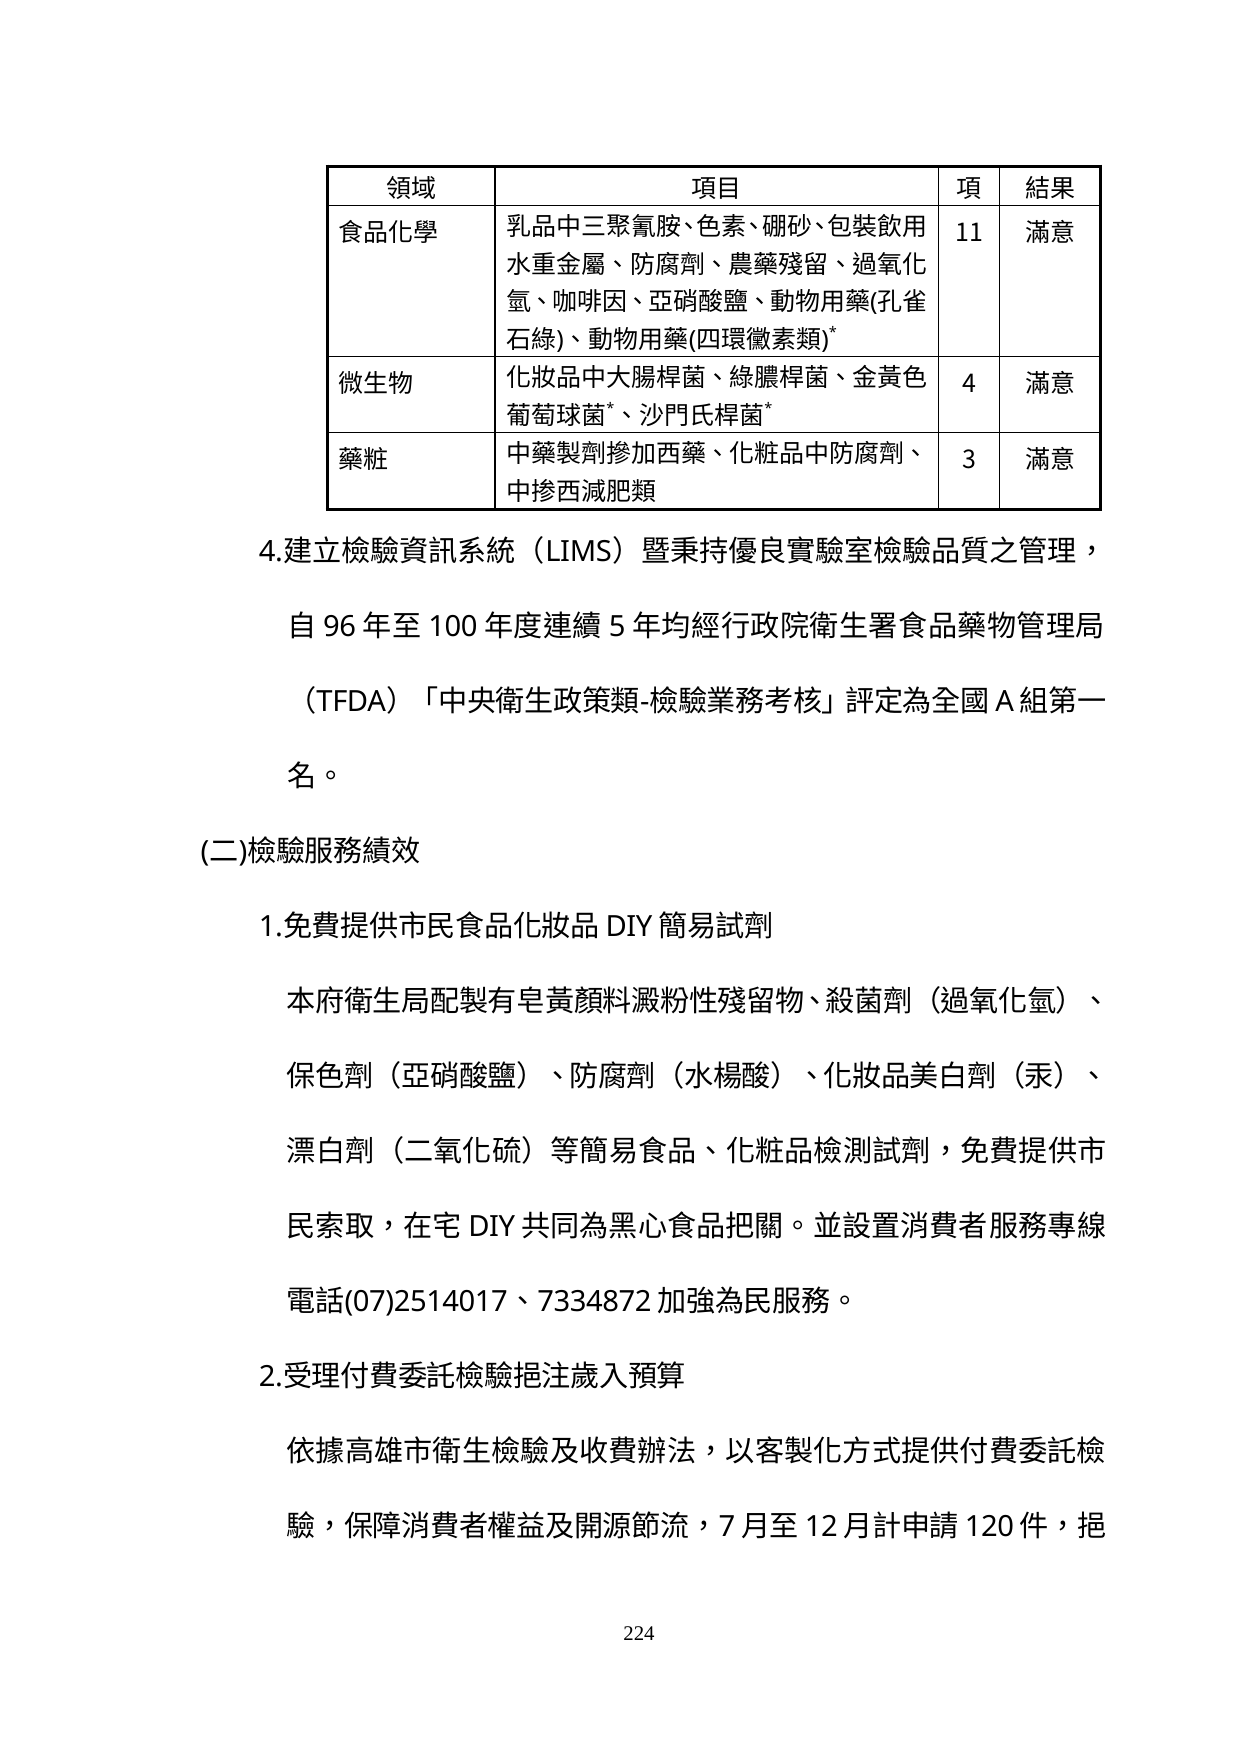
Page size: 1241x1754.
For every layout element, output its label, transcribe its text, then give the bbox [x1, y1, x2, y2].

table_cell 滿意 [1000, 357, 1099, 432]
table_cell 滿意 [1000, 433, 1099, 508]
table_cell 4 [939, 357, 999, 432]
text 1.免費提供市民食品化妝品DIY簡易試劑 [259, 886, 1106, 961]
table_cell 11 [939, 206, 999, 356]
table_header 領域 [329, 168, 494, 205]
table_cell 藥粧 [329, 433, 494, 508]
table_cell 微生物 [329, 357, 494, 432]
text 2.受理付費委託檢驗挹注歲入預算 [259, 1336, 1106, 1411]
table_cell 中藥製劑摻加西藥、化粧品中防腐劑、中掺西減肥類 [496, 433, 938, 508]
table_cell 滿意 [1000, 206, 1099, 356]
table_cell 化妝品中大腸桿菌、綠膿桿菌、金黃色葡萄球菌*、沙門氏桿菌* [496, 357, 938, 432]
table_header 項 [939, 168, 999, 205]
table_header 結果 [1000, 168, 1099, 205]
table_header 項目 [496, 168, 938, 205]
table_cell 食品化學 [329, 206, 494, 356]
text 4.建立檢驗資訊系統（LIMS）暨秉持優良實驗室檢驗品質之管理，自96年至100年度連續5年均經行政院衛生署食品藥物管理局（TFDA）「中央衛生政策類-檢驗業務考核」評定為全國A組第一名。 [259, 511, 1106, 811]
text (二)檢驗服務績效 [200, 811, 1106, 886]
table_cell 3 [939, 433, 999, 508]
text 依據高雄市衛生檢驗及收費辦法，以客製化方式提供付費委託檢驗，保障消費者權益及開源節流，7月至12月計申請120件，挹 [286, 1411, 1106, 1561]
text 本府衛生局配製有皂黃顏料澱粉性殘留物、殺菌劑（過氧化氫）、保色劑（亞硝酸鹽）、防腐劑（水楊酸）、化妝品美白劑（汞）、漂白劑（二氧化硫）等簡易食品、化粧品檢測試劑，免費提供市民索取，在宅DIY共同為黑心食品把關。並設置消費者服務專線電話(07)2514017、7334872加強為民服務。 [286, 961, 1106, 1336]
table_cell 乳品中三聚氰胺、色素、硼砂、包裝飲用水重金屬、防腐劑、農藥殘留、過氧化氫、咖啡因、亞硝酸鹽、動物用藥(孔雀石綠)、動物用藥(四環黴素類)* [496, 206, 938, 356]
